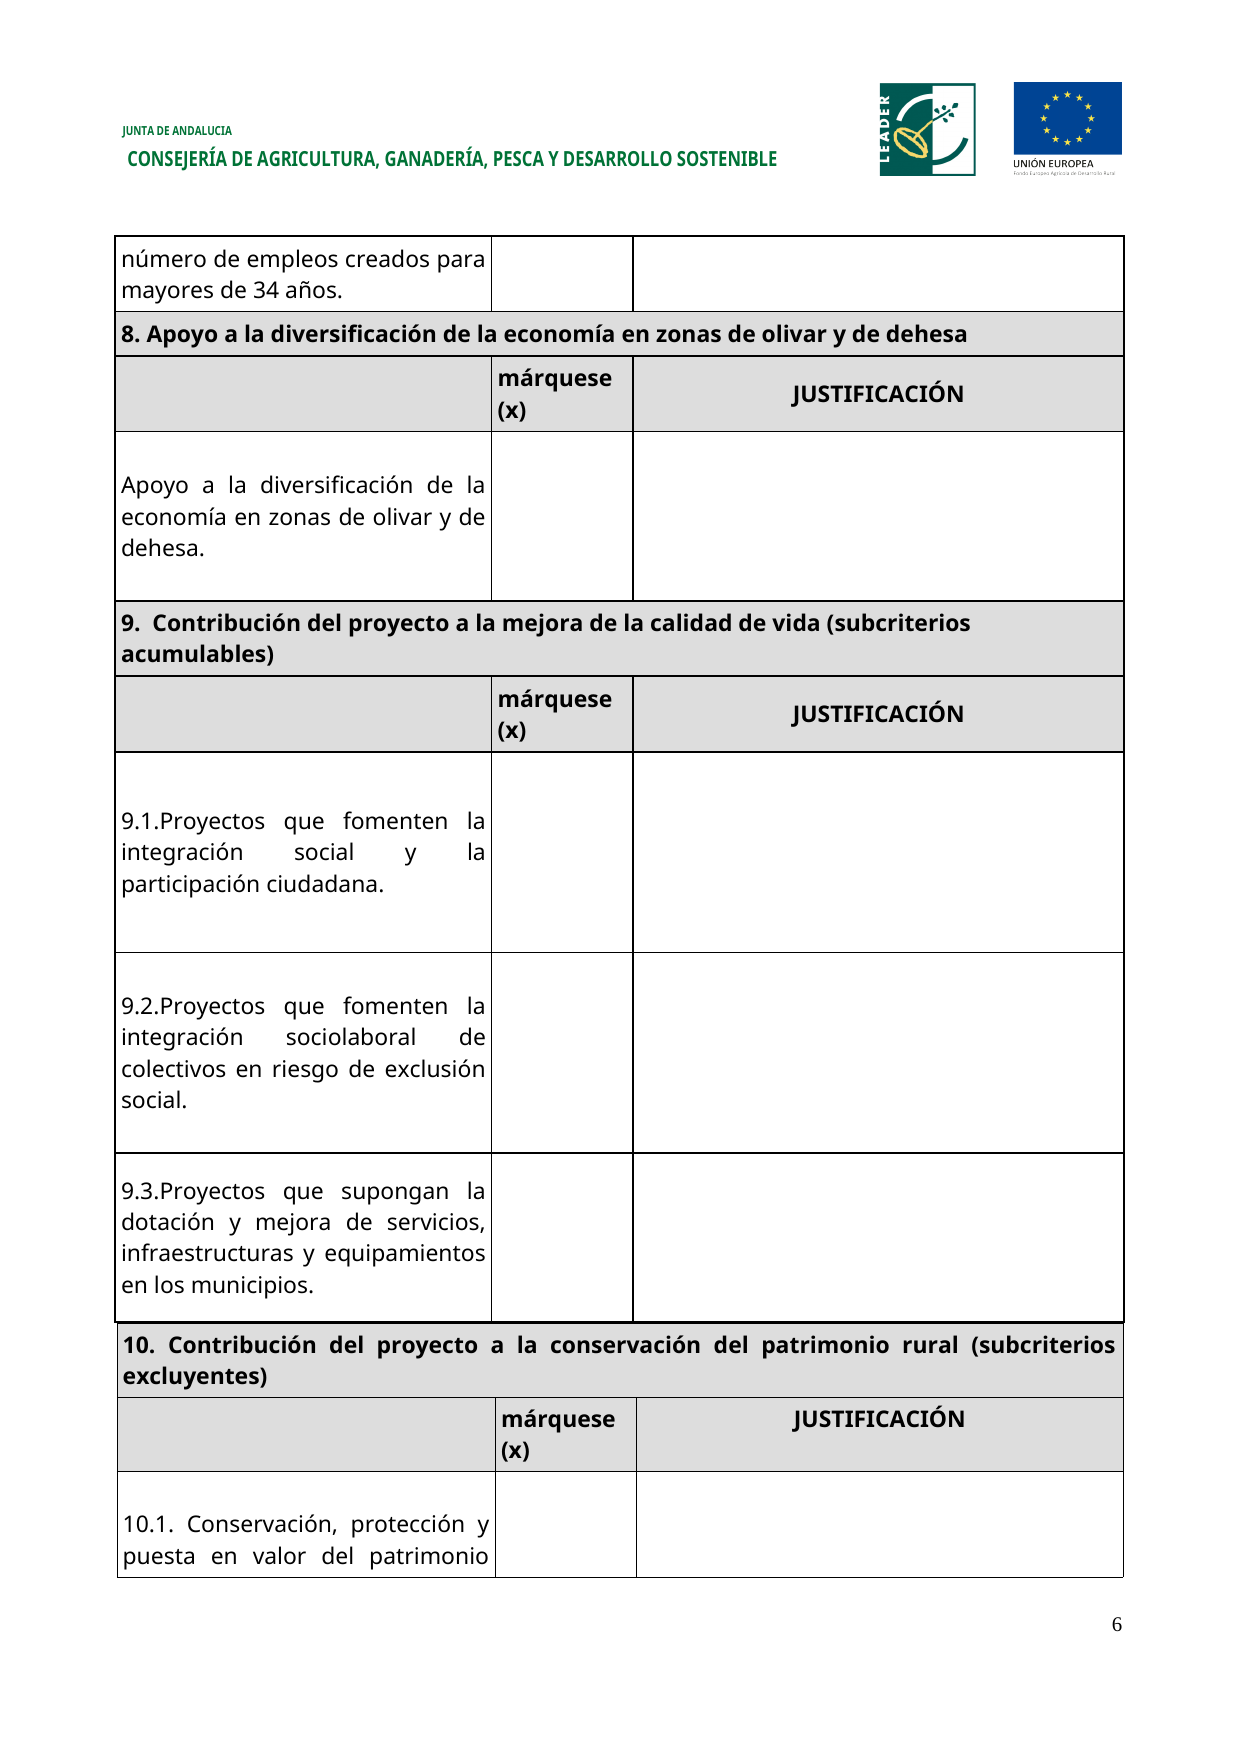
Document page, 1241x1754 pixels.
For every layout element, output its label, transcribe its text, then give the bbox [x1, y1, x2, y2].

table_cell [492, 432, 632, 600]
table_cell [492, 1154, 632, 1321]
picture [1013, 82, 1122, 176]
table_cell [492, 237, 632, 311]
table_cell 9.1.Proyectos que fomenten la integración social y la participación ciudadana. [116, 753, 491, 951]
table_cell 9. Contribución del proyecto a la mejora de la calidad de vida (subcriterios acumulables) [116, 602, 1123, 675]
table_cell [634, 953, 1123, 1152]
table_cell JUSTIFICACIÓN [637, 1398, 1123, 1471]
table_cell [634, 1154, 1123, 1321]
table_cell [118, 1398, 495, 1471]
table_cell [634, 432, 1123, 600]
table_cell márquese (x) [492, 677, 632, 751]
table_cell [496, 1472, 636, 1577]
table_cell márquese (x) [496, 1398, 636, 1471]
table_cell [492, 953, 632, 1152]
table_cell [116, 677, 491, 751]
table_cell JUSTIFICACIÓN [634, 677, 1123, 751]
table_cell Apoyo a la diversificación de la economía en zonas de olivar y de dehesa. [116, 432, 491, 600]
table_cell 8. Apoyo a la diversificación de la economía en zonas de olivar y de dehesa [116, 312, 1123, 355]
table_cell [637, 1472, 1123, 1577]
table_cell [492, 753, 632, 951]
table_cell 9.3.Proyectos que supongan la dotación y mejora de servicios, infraestructuras y equipamientos en los municipios. [116, 1154, 491, 1321]
table_header 10. Contribución del proyecto a la conservación del patrimonio rural (subcriterios excluyentes) [118, 1324, 1123, 1397]
table_cell JUSTIFICACIÓN [634, 357, 1123, 431]
table_cell número de empleos creados para mayores de 34 años. [116, 237, 491, 311]
table_cell [634, 237, 1123, 311]
table_cell márquese (x) [492, 357, 632, 431]
table_cell 9.2.Proyectos que fomenten la integración sociolaboral de colectivos en riesgo de exclusión social. [116, 953, 491, 1152]
table_cell [116, 357, 491, 431]
table_cell 10.1. Conservación, protección y puesta en valor del patrimonio [118, 1472, 495, 1577]
table_cell [634, 753, 1123, 951]
